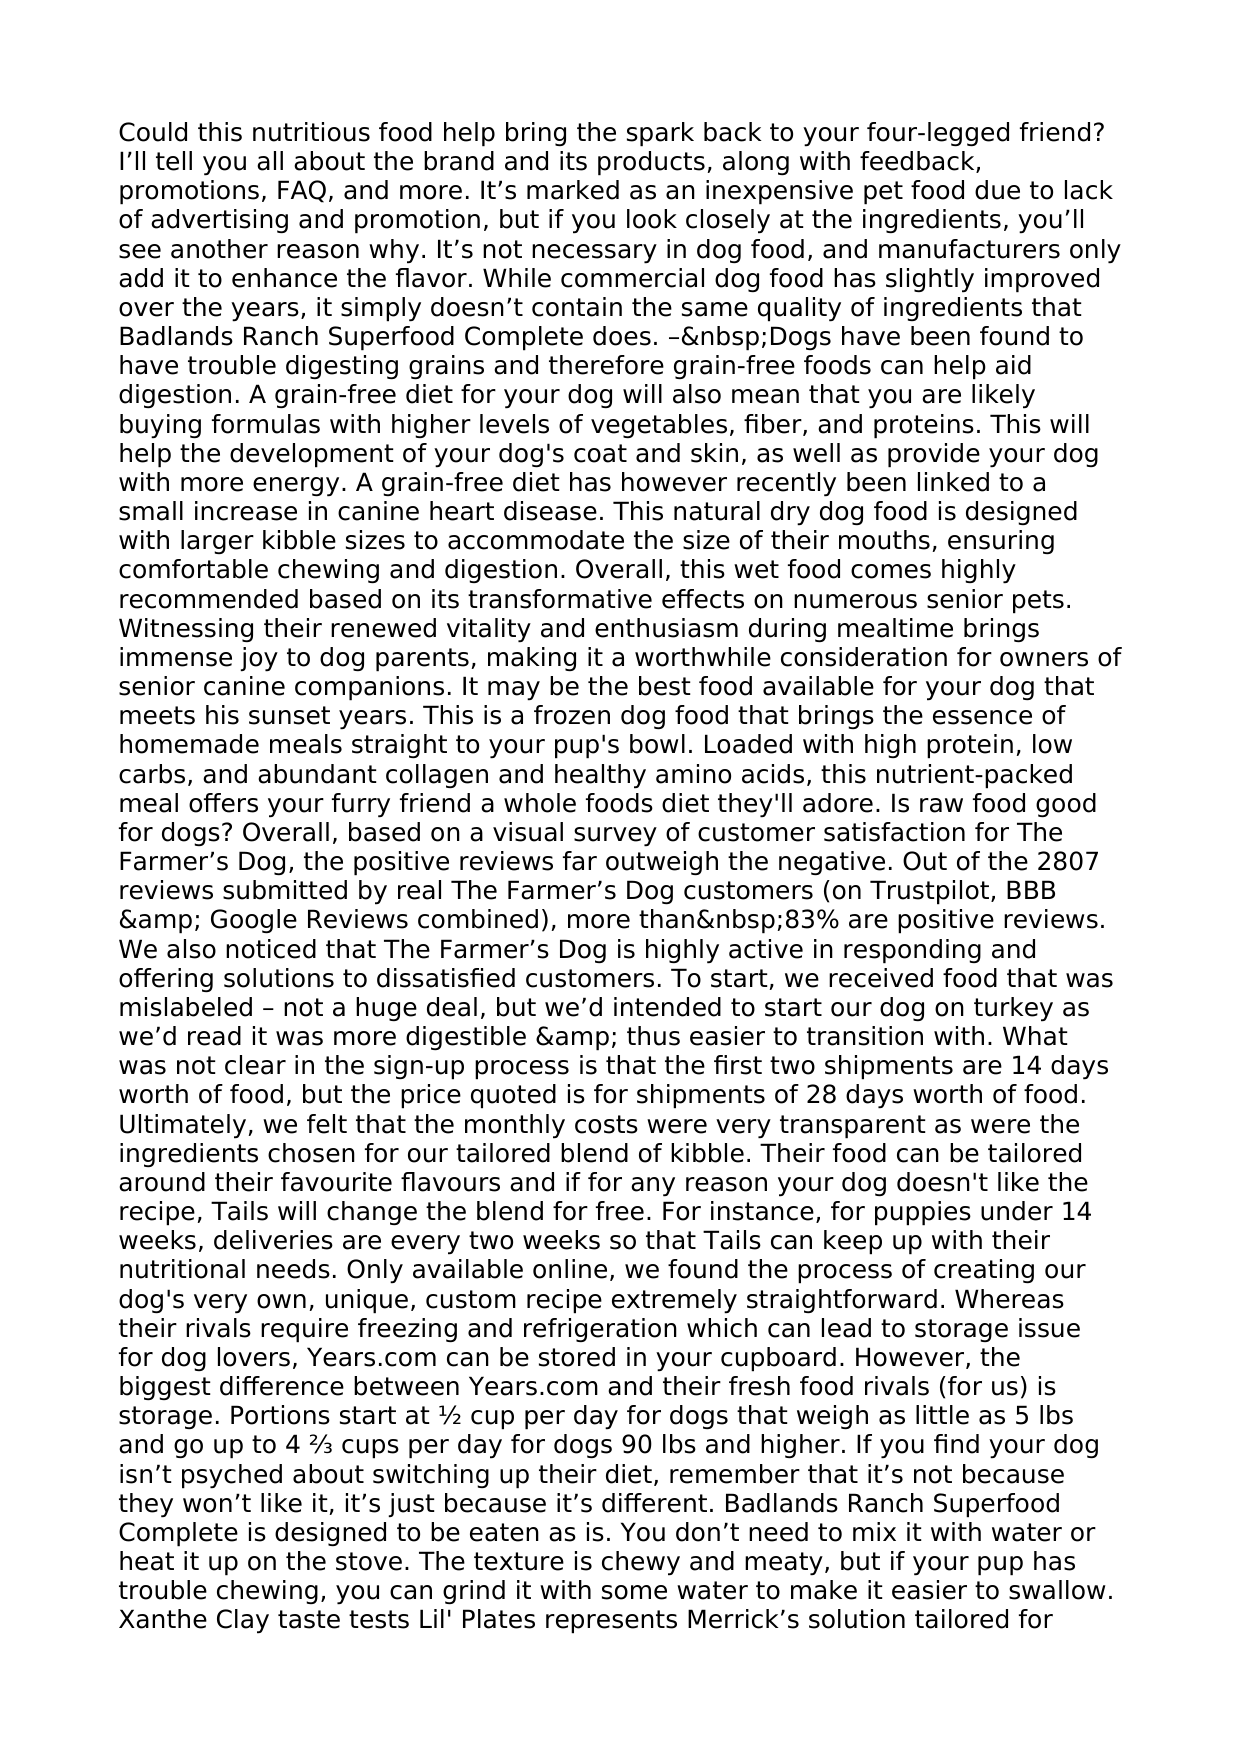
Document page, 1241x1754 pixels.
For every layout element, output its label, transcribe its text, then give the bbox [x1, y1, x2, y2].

text Could this nutritious food help bring the spark back to your four-legged friend? I’ll tell you all about the brand and its products, along with feedback, promotions, FAQ, and more. It’s marked as an inexpensive pet food due to lack of advertising and promotion, but if you look closely at the ingredients, you’ll see another reason why. It’s not necessary in dog food, and manufacturers only add it to enhance the flavor. While commercial dog food has slightly improved over the years, it simply doesn’t contain the same quality of ingredients that Badlands Ranch Superfood Complete does. –&nbsp;Dogs have been found to have trouble digesting grains and therefore grain-free foods can help aid digestion. A grain-free diet for your dog will also mean that you are likely buying formulas with higher levels of vegetables, fiber, and proteins. This will help the development of your dog's coat and skin, as well as provide your dog with more energy. A grain-free diet has however recently been linked to a small increase in canine heart disease. This natural dry dog food is designed with larger kibble sizes to accommodate the size of their mouths, ensuring comfortable chewing and digestion. Overall, this wet food comes highly recommended based on its transformative effects on numerous senior pets. Witnessing their renewed vitality and enthusiasm during mealtime brings immense joy to dog parents, making it a worthwhile consideration for owners of senior canine companions. It may be the best food available for your dog that meets his sunset years. This is a frozen dog food that brings the essence of homemade meals straight to your pup's bowl. Loaded with high protein, low carbs, and abundant collagen and healthy amino acids, this nutrient-packed meal offers your furry friend a whole foods diet they'll adore. Is raw food good for dogs? Overall, based on a visual survey of customer satisfaction for The Farmer’s Dog, the positive reviews far outweigh the negative. Out of the 2807 reviews submitted by real The Farmer’s Dog customers (on Trustpilot, BBB &amp; Google Reviews combined), more than&nbsp;83% are positive reviews. We also noticed that The Farmer’s Dog is highly active in responding and offering solutions to dissatisfied customers. To start, we received food that was mislabeled – not a huge deal, but we’d intended to start our dog on turkey as we’d read it was more digestible &amp; thus easier to transition with. What was not clear in the sign-up process is that the first two shipments are 14 days worth of food, but the price quoted is for shipments of 28 days worth of food. Ultimately, we felt that the monthly costs were very transparent as were the ingredients chosen for our tailored blend of kibble. Their food can be tailored around their favourite flavours and if for any reason your dog doesn't like the recipe, Tails will change the blend for free. For instance, for puppies under 14 weeks, deliveries are every two weeks so that Tails can keep up with their nutritional needs. Only available online, we found the process of creating our dog's very own, unique, custom recipe extremely straightforward. Whereas their rivals require freezing and refrigeration which can lead to storage issue for dog lovers, Years.com can be stored in your cupboard. However, the biggest difference between Years.com and their fresh food rivals (for us) is storage. Portions start at ½ cup per day for dogs that weigh as little as 5 lbs and go up to 4 ⅔ cups per day for dogs 90 lbs and higher. If you find your dog isn’t psyched about switching up their diet, remember that it’s not because they won’t like it, it’s just because it’s different. Badlands Ranch Superfood Complete is designed to be eaten as is. You don’t need to mix it with water or heat it up on the stove. The texture is chewy and meaty, but if your pup has trouble chewing, you can grind it with some water to make it easier to swallow. Xanthe Clay taste tests Lil' Plates represents Merrick’s solution tailored for [118, 118, 1122, 1635]
